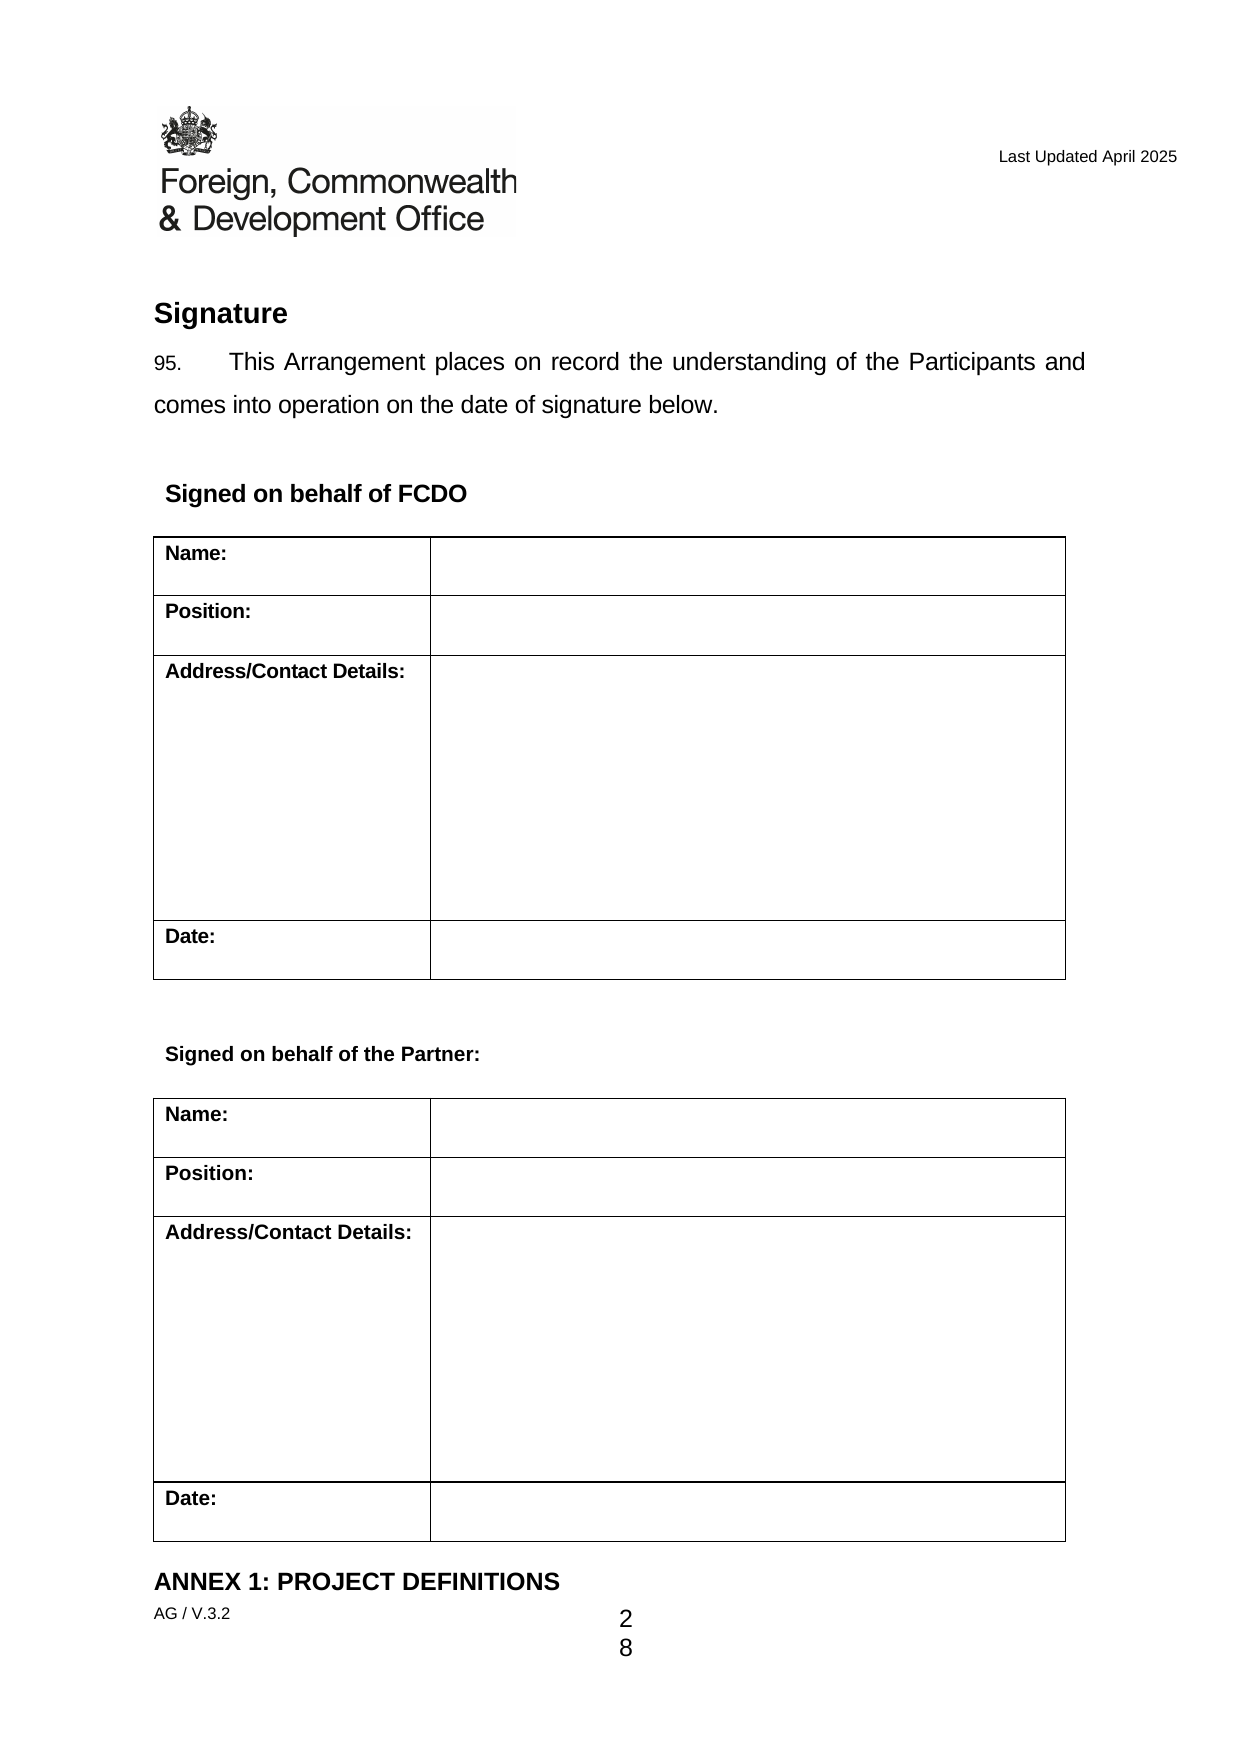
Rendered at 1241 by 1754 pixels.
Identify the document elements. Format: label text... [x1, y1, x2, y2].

table_cell Position: [154, 1158, 430, 1216]
list This Arrangement places on record the understanding of the Participants and comes into operation on the date of signature below. [153, 347, 1087, 418]
table_cell [431, 980, 1066, 1038]
table_cell [154, 980, 431, 1038]
table_cell Position: [154, 596, 430, 654]
table_cell [431, 1217, 1065, 1481]
table_cell [431, 656, 1065, 920]
table_cell Signed on behalf of the Partner: [154, 1039, 1066, 1097]
table_cell [431, 1483, 1065, 1541]
table_cell [431, 1158, 1065, 1216]
table_cell [431, 596, 1065, 654]
table_cell Date: [154, 1483, 430, 1541]
table_header Signed on behalf of FCDO [154, 476, 1066, 536]
table_cell Date: [154, 921, 430, 979]
text Signature [153, 296, 1087, 330]
table_cell Address/Contact Details: [154, 656, 430, 920]
table_cell [431, 538, 1065, 595]
table_cell Name: [154, 1099, 430, 1157]
table_cell [431, 1099, 1065, 1157]
subtitle ANNEX 1: PROJECT DEFINITIONS [153, 1567, 1087, 1595]
table_cell Name: [154, 538, 430, 595]
table_cell [431, 921, 1065, 979]
table_cell Address/Contact Details: [154, 1217, 430, 1481]
